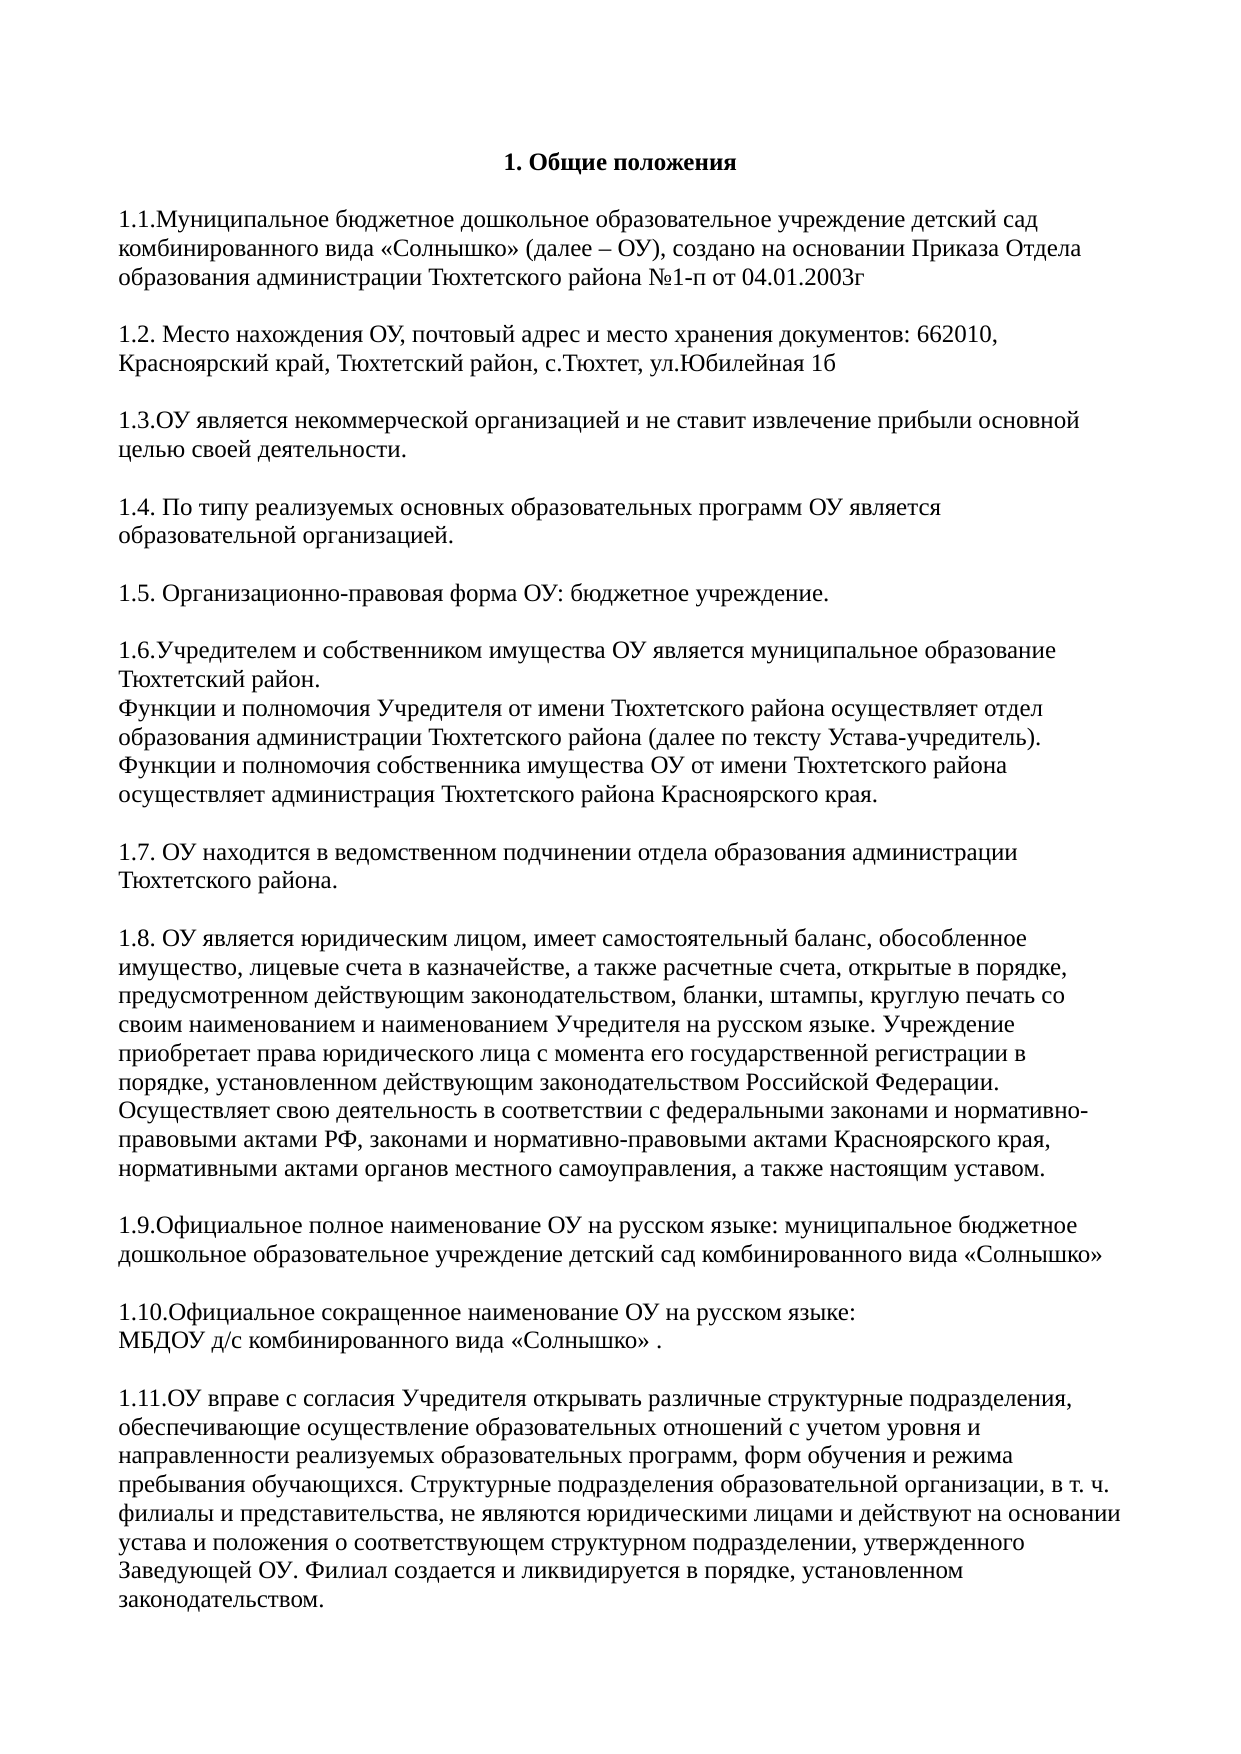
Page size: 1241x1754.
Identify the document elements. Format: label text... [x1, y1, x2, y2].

text 1.10.Официальное сокращенное наименование ОУ на русском языке: [118, 1297, 1122, 1326]
text 1.7. ОУ находится в ведомственном подчинении отдела образования администрации Тюхтетского района. [118, 837, 1122, 894]
text 1.2. Место нахождения ОУ, почтовый адрес и место хранения документов: 662010, Красноярский край, Тюхтетский район, с.Тюхтет, ул.Юбилейная 1б [118, 319, 1122, 377]
text 1.4. По типу реализуемых основных образовательных программ ОУ является образовательной организацией. [118, 492, 1122, 549]
text 1.1.Муниципальное бюджетное дошкольное образовательное учреждение детский сад комбинированного вида «Солнышко» (далее – ОУ), создано на основании Приказа Отдела образования администрации Тюхтетского района №1-п от 04.01.2003г [118, 204, 1122, 291]
text МБДОУ д/с комбинированного вида «Солнышко» . [118, 1326, 1122, 1354]
text 1.8. ОУ является юридическим лицом, имеет самостоятельный баланс, обособленное имущество, лицевые счета в казначействе, а также расчетные счета, открытые в порядке, предусмотренном действующим законодательством, бланки, штампы, круглую печать со своим наименованием и наименованием Учредителя на русском языке. Учреждение приобретает права юридического лица с момента его государственной регистрации в порядке, установленном действующим законодательством Российской Федерации. Осуществляет свою деятельность в соответствии с федеральными законами и нормативно-правовыми актами РФ, законами и нормативно-правовыми актами Красноярского края, нормативными актами органов местного самоуправления, а также настоящим уставом. [118, 923, 1122, 1182]
text 1.11.ОУ вправе с согласия Учредителя открывать различные структурные подразделения, обеспечивающие осуществление образовательных отношений с учетом уровня и направленности реализуемых образовательных программ, форм обучения и режима пребывания обучающихся. Структурные подразделения образовательной организации, в т. ч. филиалы и представительства, не являются юридическими лицами и действуют на основании устава и положения о соответствующем структурном подразделении, утвержденного Заведующей ОУ. Филиал создается и ликвидируется в порядке, установленном законодательством. [118, 1383, 1122, 1613]
text 1.3.ОУ является некоммерческой организацией и не ставит извлечение прибыли основной целью своей деятельности. [118, 406, 1122, 463]
text 1.6.Учредителем и собственником имущества ОУ является муниципальное образование Тюхтетский район. [118, 636, 1122, 693]
text 1. Общие положения [118, 147, 1122, 176]
text 1.5. Организационно-правовая форма ОУ: бюджетное учреждение. [118, 578, 1122, 607]
text Функции и полномочия Учредителя от имени Тюхтетского района осуществляет отдел образования администрации Тюхтетского района (далее по тексту Устава-учредитель). [118, 693, 1122, 751]
text Функции и полномочия собственника имущества ОУ от имени Тюхтетского района осуществляет администрация Тюхтетского района Красноярского края. [118, 751, 1122, 808]
text 1.9.Официальное полное наименование ОУ на русском языке: муниципальное бюджетное дошкольное образовательное учреждение детский сад комбинированного вида «Солнышко» [118, 1211, 1122, 1268]
